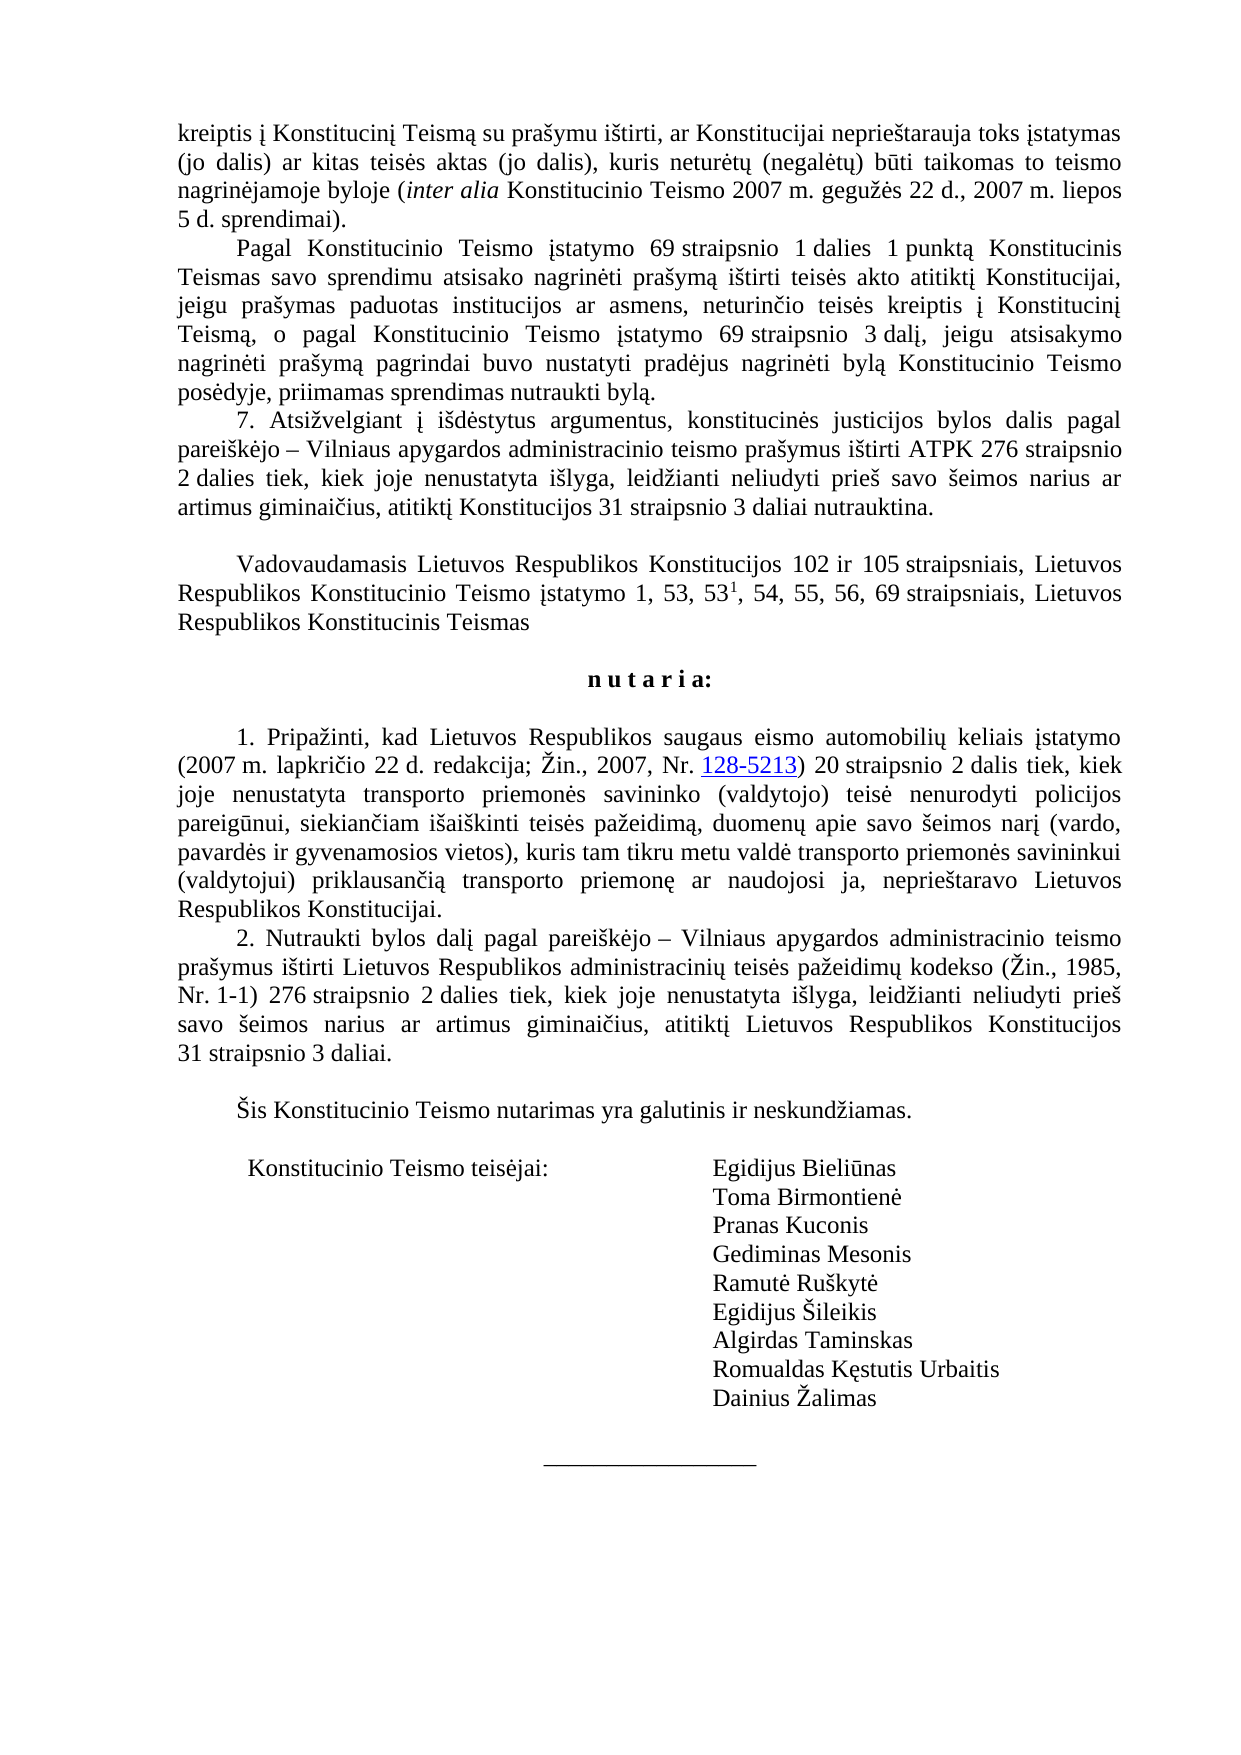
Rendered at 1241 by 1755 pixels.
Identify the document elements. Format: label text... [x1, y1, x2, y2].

text _________________ [177, 1441, 1122, 1469]
table_header Konstitucinio Teismo teisėjai: [177, 1153, 701, 1412]
text 1. Pripažinti, kad Lietuvos Respublikos saugaus eismo automobilių keliais įstatymo (2007 m. lapkričio 22 d. redakcija; Žin., 2007, Nr. 128-5213) 20 straipsnio 2 dalis tiek, kiek joje nenustatyta transporto priemonės savininko (valdytojo) teisė nenurodyti policijos pareigūnui, siekiančiam išaiškinti teisės pažeidimą, duomenų apie savo šeimos narį (vardo, pavardės ir gyvenamosios vietos), kuris tam tikru metu valdė transporto priemonės savininkui (valdytojui) priklausančią transporto priemonę ar naudojosi ja, neprieštaravo Lietuvos Respublikos Konstitucijai. [177, 722, 1122, 923]
text Pagal Konstitucinio Teismo įstatymo 69 straipsnio 1 dalies 1 punktą Konstitucinis Teismas savo sprendimu atsisako nagrinėti prašymą ištirti teisės akto atitiktį Konstitucijai, jeigu prašymas paduotas institucijos ar asmens, neturinčio teisės kreiptis į Konstitucinį Teismą, o pagal Konstitucinio Teismo įstatymo 69 straipsnio 3 dalį, jeigu atsisakymo nagrinėti prašymą pagrindai buvo nustatyti pradėjus nagrinėti bylą Konstitucinio Teismo posėdyje, priimamas sprendimas nutraukti bylą. [177, 233, 1122, 406]
table_header Egidijus Bieliūnas Toma Birmontienė Pranas Kuconis Gediminas Mesonis Ramutė Ruškytė Egidijus Šileikis Algirdas Taminskas Romualdas Kęstutis Urbaitis Dainius Žalimas [701, 1153, 1122, 1412]
text Vadovaudamasis Lietuvos Respublikos Konstitucijos 102 ir 105 straipsniais, Lietuvos Respublikos Konstitucinio Teismo įstatymo 1, 53, 531, 54, 55, 56, 69 straipsniais, Lietuvos Respublikos Konstitucinis Teismas [177, 549, 1122, 636]
text kreiptis į Konstitucinį Teismą su prašymu ištirti, ar Konstitucijai neprieštarauja toks įstatymas (jo dalis) ar kitas teisės aktas (jo dalis), kuris neturėtų (negalėtų) būti taikomas to teismo nagrinėjamoje byloje (inter alia Konstitucinio Teismo 2007 m. gegužės 22 d., 2007 m. liepos 5 d. sprendimai). [177, 118, 1122, 233]
text Šis Konstitucinio Teismo nutarimas yra galutinis ir neskundžiamas. [177, 1096, 1122, 1124]
text n u t a r i a: [177, 664, 1122, 693]
text 2. Nutraukti bylos dalį pagal pareiškėjo – Vilniaus apygardos administracinio teismo prašymus ištirti Lietuvos Respublikos administracinių teisės pažeidimų kodekso (Žin., 1985, Nr. 1-1) 276 straipsnio 2 dalies tiek, kiek joje nenustatyta išlyga, leidžianti neliudyti prieš savo šeimos narius ar artimus giminaičius, atitiktį Lietuvos Respublikos Konstitucijos 31 straipsnio 3 daliai. [177, 923, 1122, 1067]
text 7. Atsižvelgiant į išdėstytus argumentus, konstitucinės justicijos bylos dalis pagal pareiškėjo – Vilniaus apygardos administracinio teismo prašymus ištirti ATPK 276 straipsnio 2 dalies tiek, kiek joje nenustatyta išlyga, leidžianti neliudyti prieš savo šeimos narius ar artimus giminaičius, atitiktį Konstitucijos 31 straipsnio 3 daliai nutrauktina. [177, 406, 1122, 521]
